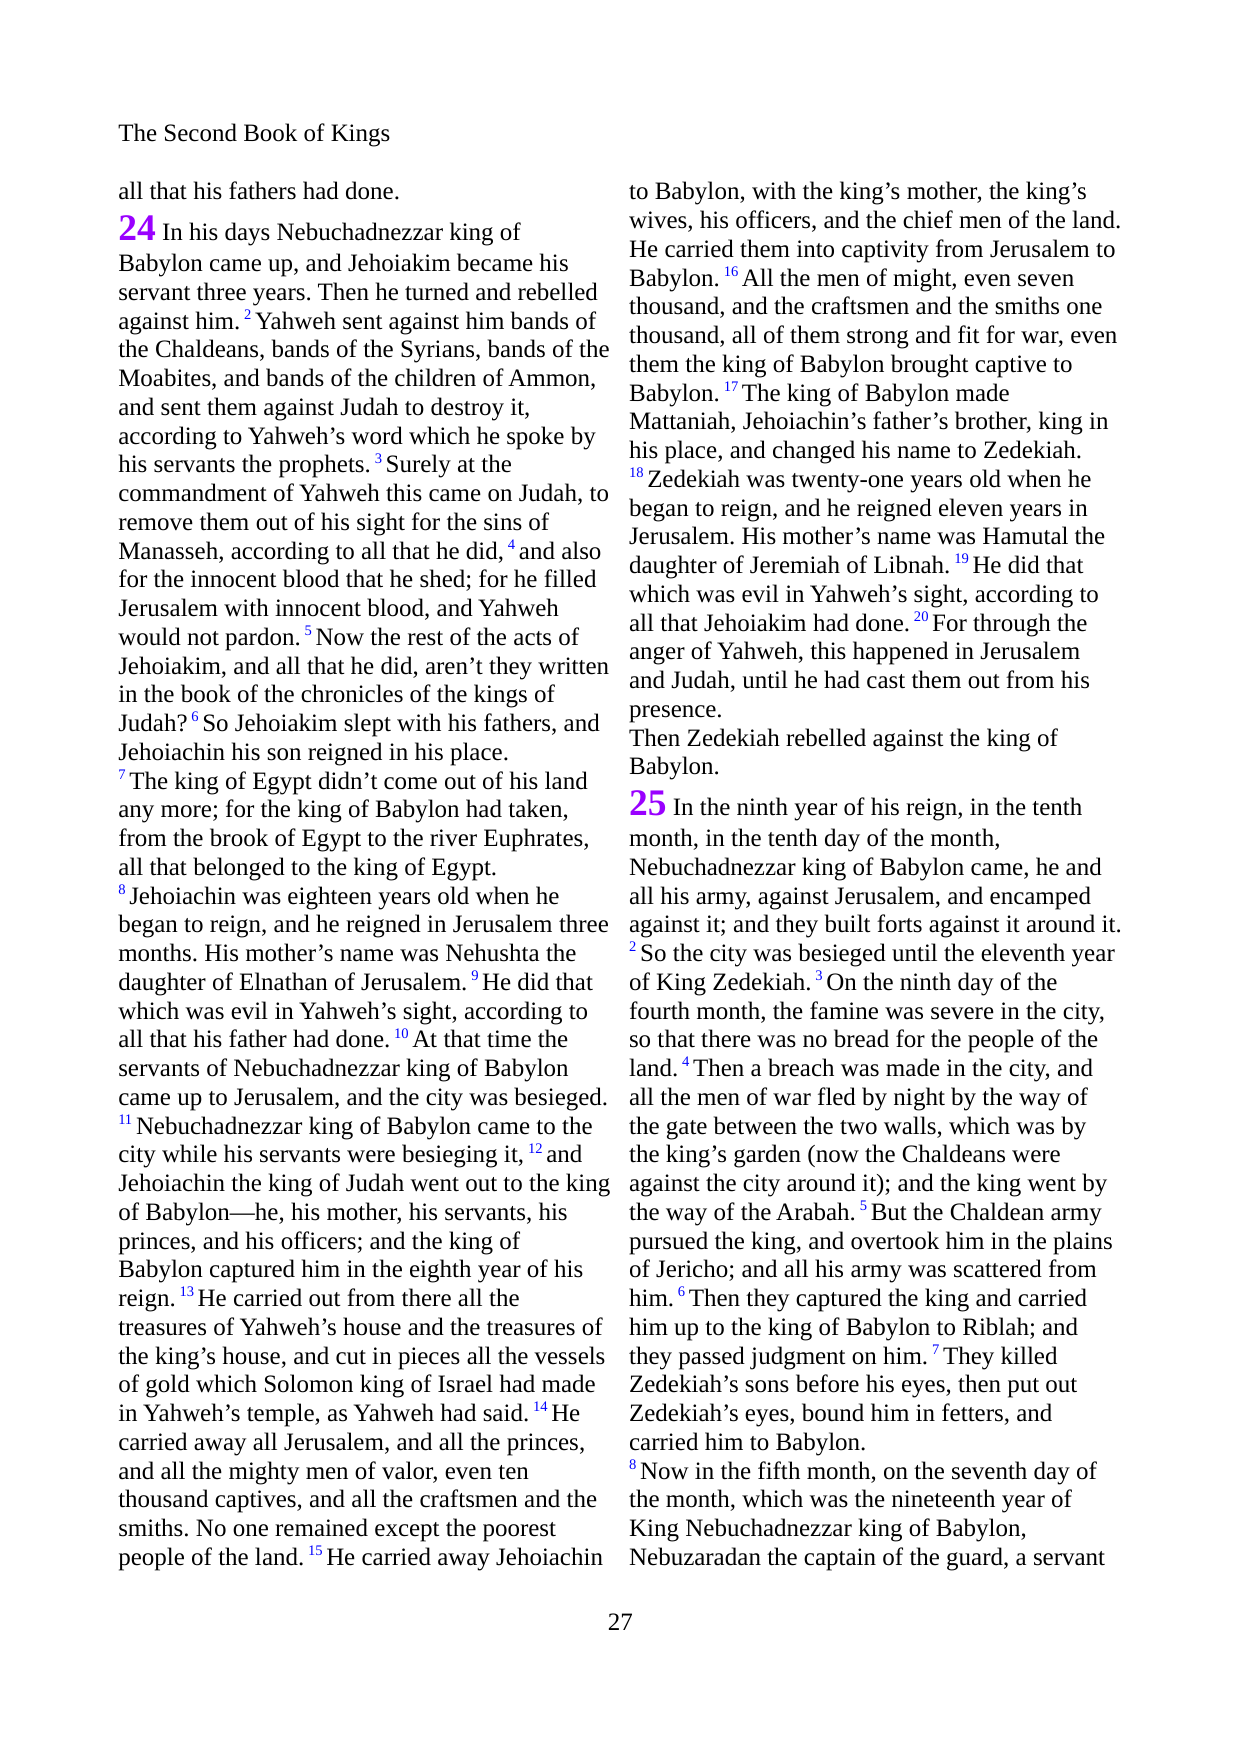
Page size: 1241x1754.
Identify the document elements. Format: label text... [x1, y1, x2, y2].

text 8 Jehoiachin was eighteen years old when he began to reign, and he reigned in Jerusalem three months. His mother’s name was Nehushta the daughter of Elnathan of Jerusalem. 9 He did that which was evil in Yahweh’s sight, according to all that his father had done. 10 At that time the servants of Nebuchadnezzar king of Babylon came up to Jerusalem, and the city was besieged. 11 Nebuchadnezzar king of Babylon came to the city while his servants were besieging it, 12 and Jehoiachin the king of Judah went out to the king of Babylon—he, his mother, his servants, his princes, and his officers; and the king of Babylon captured him in the eighth year of his reign. 13 He carried out from there all the treasures of Yahweh’s house and the treasures of the king’s house, and cut in pieces all the vessels of gold which Solomon king of Israel had made in Yahweh’s temple, as Yahweh had said. 14 He carried away all Jerusalem, and all the princes, and all the mighty men of valor, even ten thousand captives, and all the craftsmen and the smiths. No one remained except the poorest people of the land. 15 He carried away Jehoiachin [118, 881, 611, 1571]
text 7 The king of Egypt didn’t come out of his land any more; for the king of Babylon had taken, from the brook of Egypt to the river Euphrates, all that belonged to the king of Egypt. [118, 766, 611, 881]
text Then Zedekiah rebelled against the king of Babylon. [629, 723, 1122, 780]
text 25 In the ninth year of his reign, in the tenth month, in the tenth day of the month, Nebuchadnezzar king of Babylon came, he and all his army, against Jerusalem, and encamped against it; and they built forts against it around it. 2 So the city was besieged until the eleventh year of King Zedekiah. 3 On the ninth day of the fourth month, the famine was severe in the city, so that there was no bread for the people of the land. 4 Then a breach was made in the city, and all the men of war fled by night by the way of the gate between the two walls, which was by the king’s garden (now the Chaldeans were against the city around it); and the king went by the way of the Arabah. 5 But the Chaldean army pursued the king, and overtook him in the plains of Jericho; and all his army was scattered from him. 6 Then they captured the king and carried him up to the king of Babylon to Riblah; and they passed judgment on him. 7 They killed Zedekiah’s sons before his eyes, then put out Zedekiah’s eyes, bound him in fetters, and carried him to Babylon. [629, 780, 1122, 1456]
text 24 In his days Nebuchadnezzar king of Babylon came up, and Jehoiakim became his servant three years. Then he turned and rebelled against him. 2 Yahweh sent against him bands of the Chaldeans, bands of the Syrians, bands of the Moabites, and bands of the children of Ammon, and sent them against Judah to destroy it, according to Yahweh’s word which he spoke by his servants the prophets. 3 Surely at the commandment of Yahweh this came on Judah, to remove them out of his sight for the sins of Manasseh, according to all that he did, 4 and also for the innocent blood that he shed; for he filled Jerusalem with innocent blood, and Yahweh would not pardon. 5 Now the rest of the acts of Jehoiakim, and all that he did, aren’t they written in the book of the chronicles of the kings of Judah? 6 So Jehoiakim slept with his fathers, and Jehoiachin his son reigned in his place. [118, 205, 611, 766]
text to Babylon, with the king’s mother, the king’s wives, his officers, and the chief men of the land. He carried them into captivity from Jerusalem to Babylon. 16 All the men of might, even seven thousand, and the craftsmen and the smiths one thousand, all of them strong and fit for war, even them the king of Babylon brought captive to Babylon. 17 The king of Babylon made Mattaniah, Jehoiachin’s father’s brother, king in his place, and changed his name to Zedekiah. [629, 176, 1122, 464]
text 8 Now in the fifth month, on the seventh day of the month, which was the nineteenth year of King Nebuchadnezzar king of Babylon, Nebuzaradan the captain of the guard, a servant [629, 1456, 1122, 1571]
text all that his fathers had done. [118, 176, 611, 205]
text 18 Zedekiah was twenty-one years old when he began to reign, and he reigned eleven years in Jerusalem. His mother’s name was Hamutal the daughter of Jeremiah of Libnah. 19 He did that which was evil in Yahweh’s sight, according to all that Jehoiakim had done. 20 For through the anger of Yahweh, this happened in Jerusalem and Judah, until he had cast them out from his presence. [629, 464, 1122, 723]
